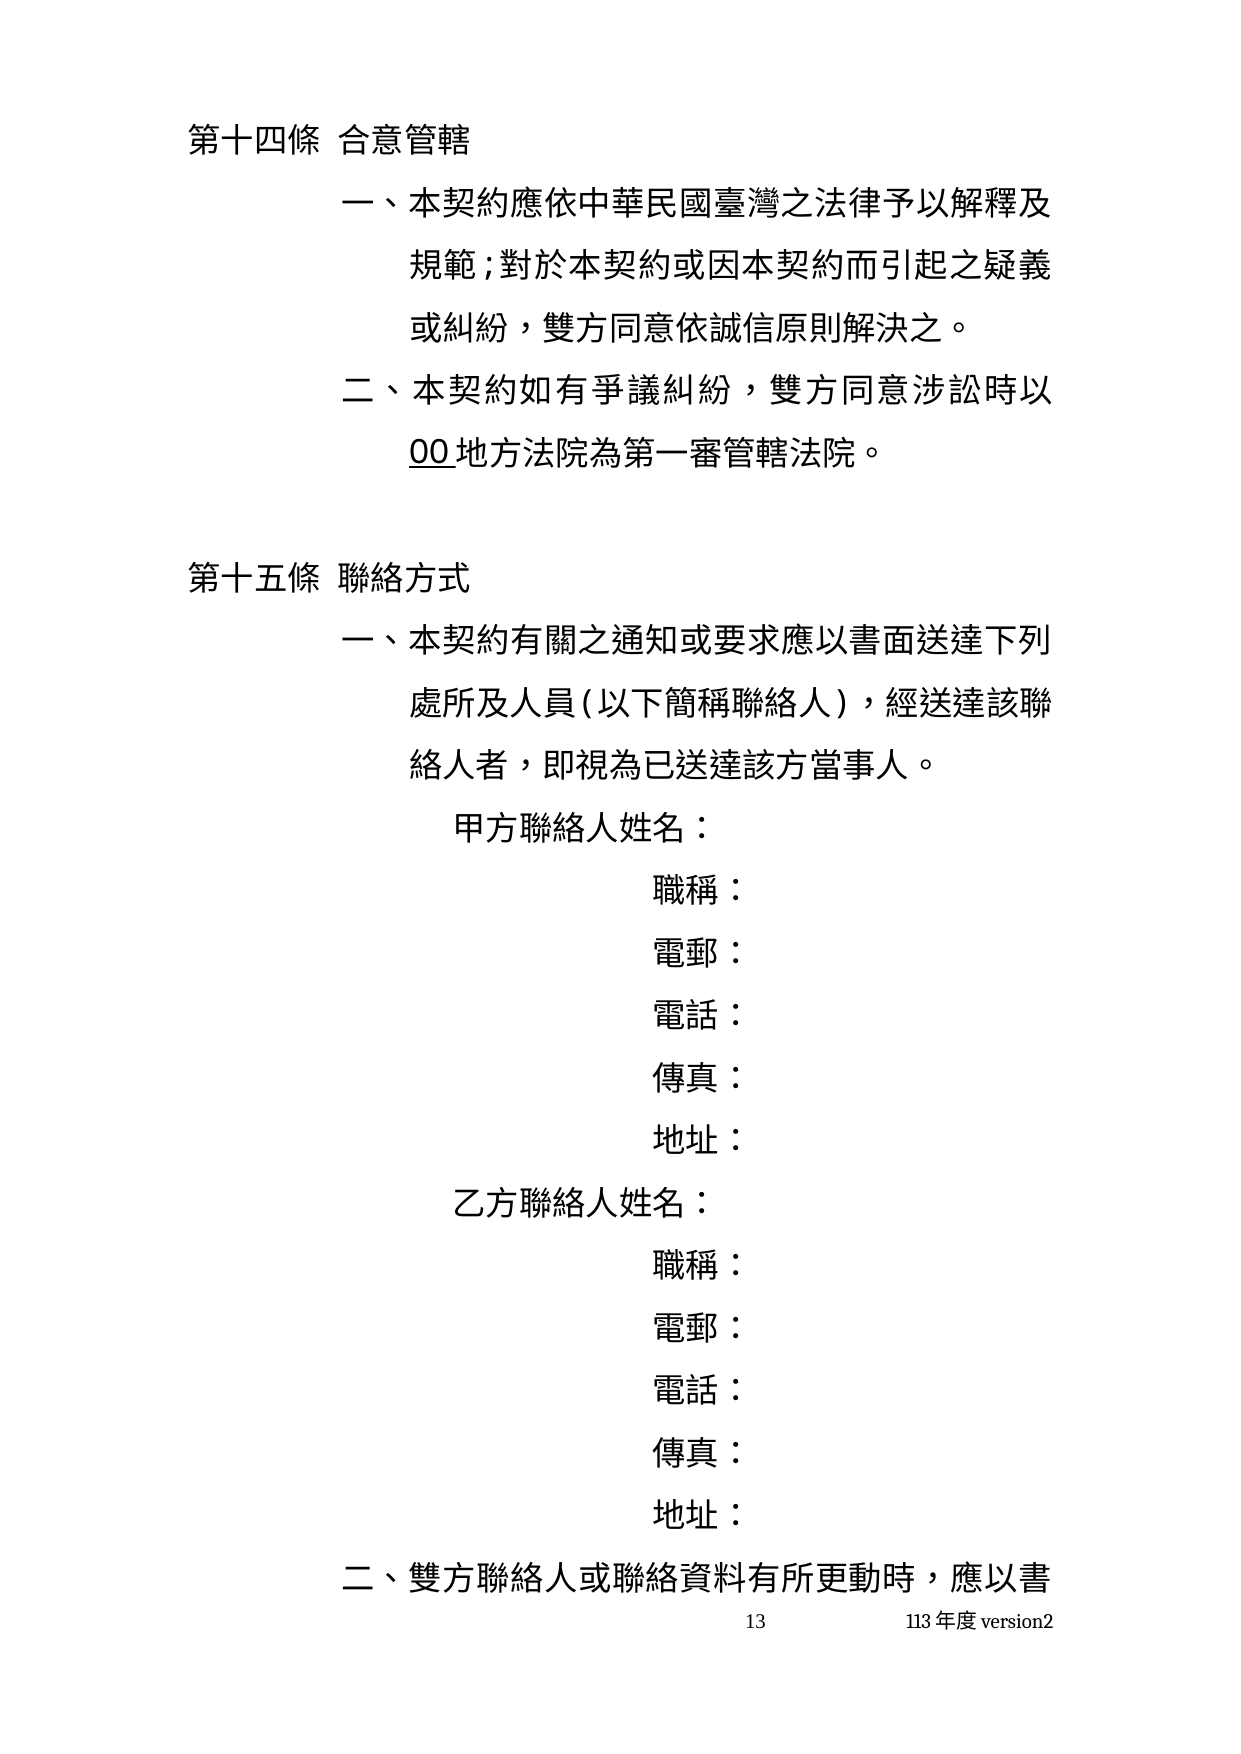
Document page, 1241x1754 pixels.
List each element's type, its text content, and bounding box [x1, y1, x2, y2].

text 甲方聯絡人姓名： [412, 784, 1053, 846]
text 電郵： [412, 909, 1053, 971]
text 職稱： [412, 846, 1053, 909]
text 地址： [412, 1096, 1053, 1159]
text 一、本契約有關之通知或要求應以書面送達下列處所及人員(以下簡稱聯絡人)，經送達該聯絡人者，即視為已送達該方當事人。 [341, 596, 1053, 784]
text 職稱： [412, 1221, 1053, 1284]
text 傳真： [412, 1409, 1053, 1471]
text 電話： [412, 1346, 1053, 1409]
text 地址： [412, 1471, 1053, 1534]
text 第十四條 合意管轄 [187, 96, 1053, 159]
text 傳真： [412, 1034, 1053, 1096]
text 一、本契約應依中華民國臺灣之法律予以解釋及規範;對於本契約或因本契約而引起之疑義或糾紛，雙方同意依誠信原則解決之。 [341, 159, 1053, 346]
text 電郵： [412, 1284, 1053, 1346]
text 乙方聯絡人姓名： [412, 1159, 1053, 1221]
text 第十五條 聯絡方式 [187, 534, 1053, 596]
text 電話： [412, 971, 1053, 1034]
text 二、本契約如有爭議糾紛，雙方同意涉訟時以OO地方法院為第一審管轄法院。 [341, 346, 1053, 471]
text 二、雙方聯絡人或聯絡資料有所更動時，應以書 [341, 1534, 1053, 1596]
